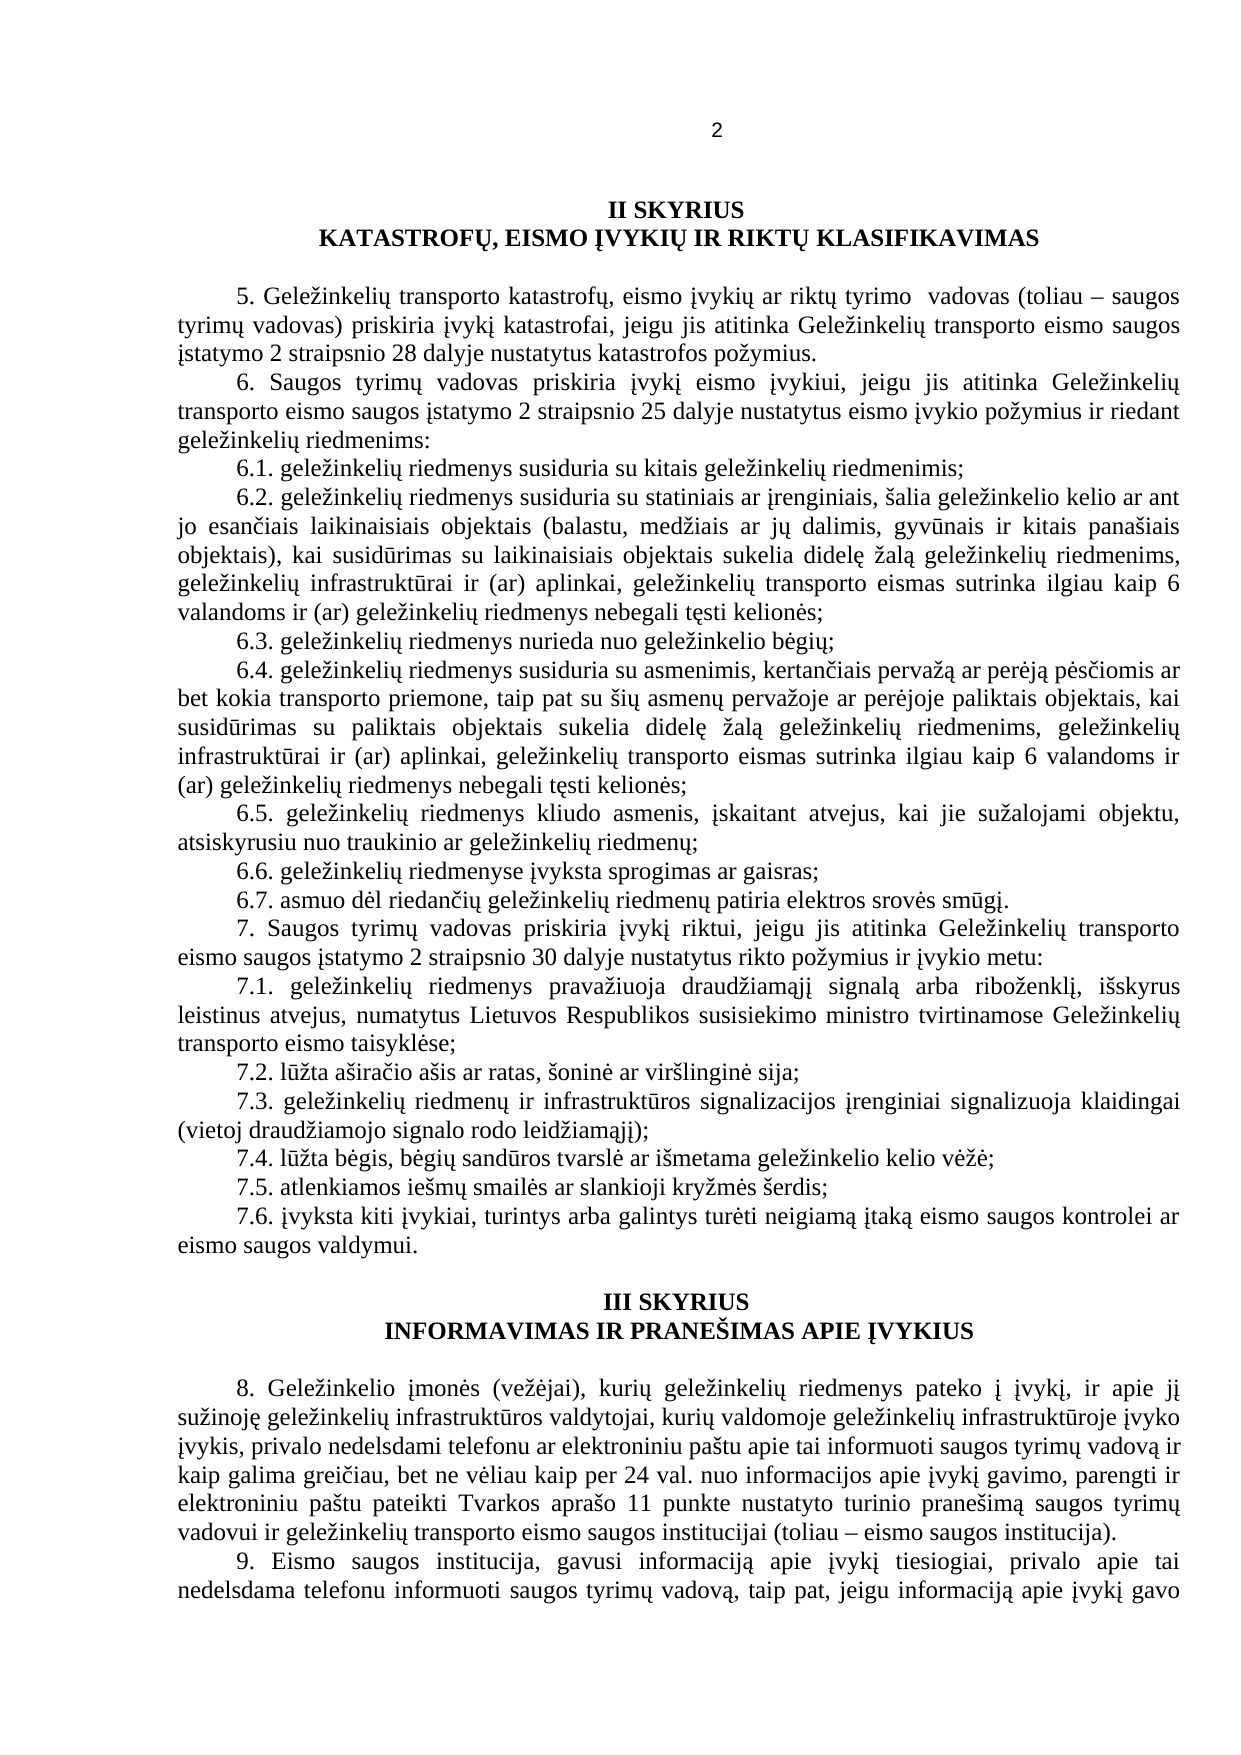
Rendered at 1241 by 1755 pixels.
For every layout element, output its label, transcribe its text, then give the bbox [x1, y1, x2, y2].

text 7.2. lūžta aširačio ašis ar ratas, šoninė ar viršlinginė sija; [177, 1057, 1181, 1086]
text 7. Saugos tyrimų vadovas priskiria įvykį riktui, jeigu jis atitinka Geležinkelių transporto eismo saugos įstatymo 2 straipsnio 30 dalyje nustatytus rikto požymius ir įvykio metu: [177, 913, 1181, 971]
text 6.5. geležinkelių riedmenys kliudo asmenis, įskaitant atvejus, kai jie sužalojami objektu, atsiskyrusiu nuo traukinio ar geležinkelių riedmenų; [177, 798, 1181, 856]
text 7.6. įvyksta kiti įvykiai, turintys arba galintys turėti neigiamą įtaką eismo saugos kontrolei ar eismo saugos valdymui. [177, 1201, 1181, 1258]
text 6.6. geležinkelių riedmenyse įvyksta sprogimas ar gaisras; [177, 856, 1181, 885]
text 7.4. lūžta bėgis, bėgių sandūros tvarslė ar išmetama geležinkelio kelio vėžė; [177, 1143, 1181, 1172]
text 7.1. geležinkelių riedmenys pravažiuoja draudžiamąjį signalą arba riboženklį, išskyrus leistinus atvejus, numatytus Lietuvos Respublikos susisiekimo ministro tvirtinamose Geležinkelių transporto eismo taisyklėse; [177, 971, 1181, 1057]
text 9. Eismo saugos institucija, gavusi informaciją apie įvykį tiesiogiai, privalo apie tai nedelsdama telefonu informuoti saugos tyrimų vadovą, taip pat, jeigu informaciją apie įvykį gavo [177, 1546, 1181, 1603]
text 6.1. geležinkelių riedmenys susiduria su kitais geležinkelių riedmenimis; [177, 453, 1181, 482]
text 6. Saugos tyrimų vadovas priskiria įvykį eismo įvykiui, jeigu jis atitinka Geležinkelių transporto eismo saugos įstatymo 2 straipsnio 25 dalyje nustatytus eismo įvykio požymius ir riedant geležinkelių riedmenims: [177, 367, 1181, 453]
text 6.3. geležinkelių riedmenys nurieda nuo geležinkelio bėgių; [177, 626, 1181, 655]
text III SKYRIUS [177, 1287, 1181, 1316]
text 7.3. geležinkelių riedmenų ir infrastruktūros signalizacijos įrenginiai signalizuoja klaidingai (vietoj draudžiamojo signalo rodo leidžiamąjį); [177, 1086, 1181, 1143]
text II SKYRIUS [177, 195, 1181, 223]
text 8. Geležinkelio įmonės (vežėjai), kurių geležinkelių riedmenys pateko į įvykį, ir apie jį sužinoję geležinkelių infrastruktūros valdytojai, kurių valdomoje geležinkelių infrastruktūroje įvyko įvykis, privalo nedelsdami telefonu ar elektroniniu paštu apie tai informuoti saugos tyrimų vadovą ir kaip galima greičiau, bet ne vėliau kaip per 24 val. nuo informacijos apie įvykį gavimo, parengti ir elektroniniu paštu pateikti Tvarkos aprašo 11 punkte nustatyto turinio pranešimą saugos tyrimų vadovui ir geležinkelių transporto eismo saugos institucijai (toliau – eismo saugos institucija). [177, 1373, 1181, 1546]
text Informavimas ir PRANEŠIMAS APIE Įvykius [177, 1316, 1181, 1345]
text 6.7. asmuo dėl riedančių geležinkelių riedmenų patiria elektros srovės smūgį. [177, 885, 1181, 913]
text katastrofų, eismo įvykių ir riktų klasifikavimas [177, 223, 1181, 252]
text 7.5. atlenkiamos iešmų smailės ar slankioji kryžmės šerdis; [177, 1172, 1181, 1201]
text 6.4. geležinkelių riedmenys susiduria su asmenimis, kertančiais pervažą ar perėją pėsčiomis ar bet kokia transporto priemone, taip pat su šių asmenų pervažoje ar perėjoje paliktais objektais, kai susidūrimas su paliktais objektais sukelia didelę žalą geležinkelių riedmenims, geležinkelių infrastruktūrai ir (ar) aplinkai, geležinkelių transporto eismas sutrinka ilgiau kaip 6 valandoms ir (ar) geležinkelių riedmenys nebegali tęsti kelionės; [177, 655, 1181, 798]
text 6.2. geležinkelių riedmenys susiduria su statiniais ar įrenginiais, šalia geležinkelio kelio ar ant jo esančiais laikinaisiais objektais (balastu, medžiais ar jų dalimis, gyvūnais ir kitais panašiais objektais), kai susidūrimas su laikinaisiais objektais sukelia didelę žalą geležinkelių riedmenims, geležinkelių infrastruktūrai ir (ar) aplinkai, geležinkelių transporto eismas sutrinka ilgiau kaip 6 valandoms ir (ar) geležinkelių riedmenys nebegali tęsti kelionės; [177, 482, 1181, 626]
text 5. Geležinkelių transporto katastrofų, eismo įvykių ar riktų tyrimo vadovas (toliau – saugos tyrimų vadovas) priskiria įvykį katastrofai, jeigu jis atitinka Geležinkelių transporto eismo saugos įstatymo 2 straipsnio 28 dalyje nustatytus katastrofos požymius. [177, 281, 1181, 367]
